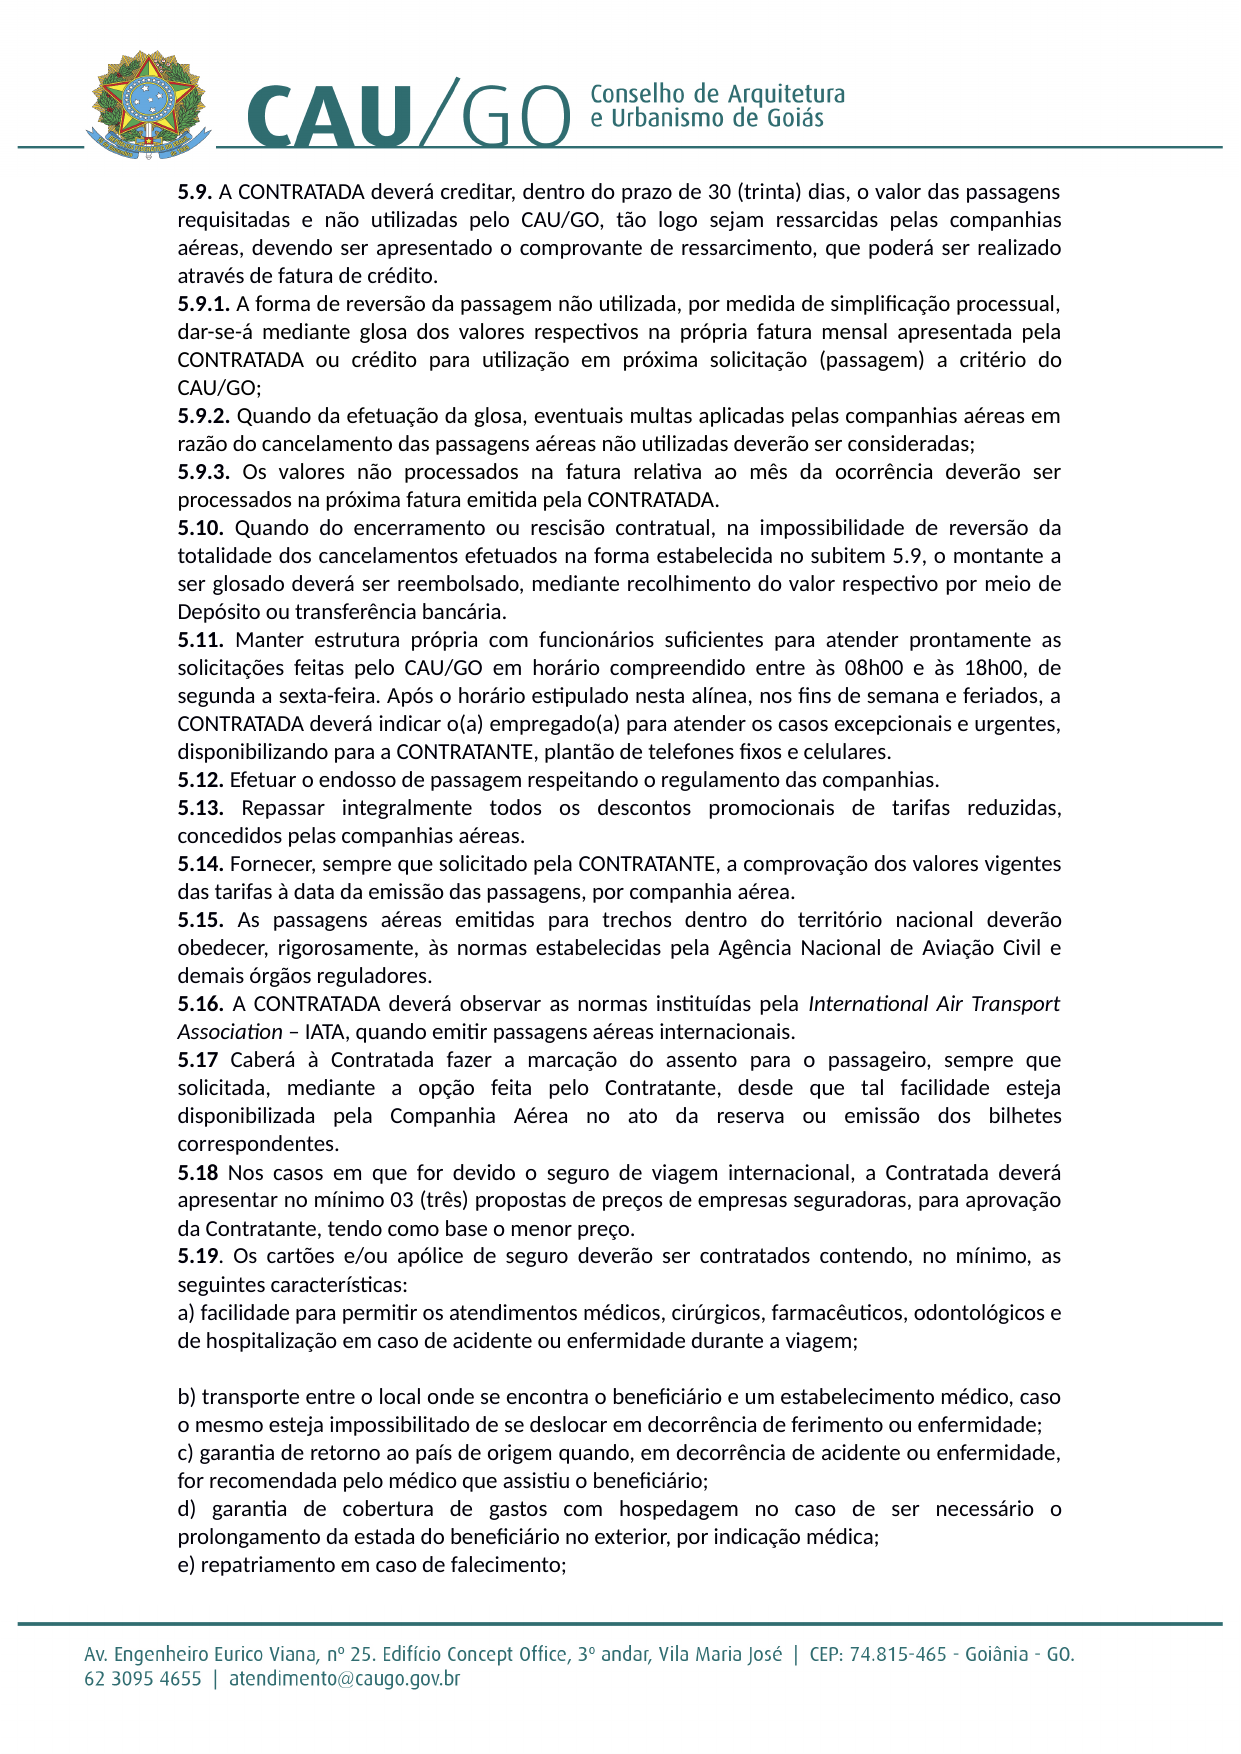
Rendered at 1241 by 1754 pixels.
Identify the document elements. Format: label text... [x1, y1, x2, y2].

picture [0, 0, 1239, 177]
text 5.17 Caberá à Contratada fazer a marcação do assento para o passageiro, sempre que solicitada, mediante a opção feita pelo Contratante, desde que tal facilidade esteja disponibilizada pela Companhia Aérea no ato da reserva ou emissão dos bilhetes correspondentes. [177, 1046, 1063, 1158]
text 5.9.3. Os valores não processados na fatura relativa ao mês da ocorrência deverão ser processados na próxima fatura emitida pela CONTRATADA. [177, 457, 1063, 513]
text 5.9. A CONTRATADA deverá creditar, dentro do prazo de 30 (trinta) dias, o valor das passagens requisitadas e não utilizadas pelo CAU/GO, tão logo sejam ressarcidas pelas companhias aéreas, devendo ser apresentado o comprovante de ressarcimento, que poderá ser realizado através de fatura de crédito. [177, 177, 1063, 289]
text b) transporte entre o local onde se encontra o beneficiário e um estabelecimento médico, caso o mesmo esteja impossibilitado de se deslocar em decorrência de ferimento ou enfermidade; [177, 1382, 1063, 1438]
text 5.18 Nos casos em que for devido o seguro de viagem internacional, a Contratada deverá apresentar no mínimo 03 (três) propostas de preços de empresas seguradoras, para aprovação da Contratante, tendo como base o menor preço. [177, 1158, 1063, 1242]
text 5.13. Repassar integralmente todos os descontos promocionais de tarifas reduzidas, concedidos pelas companhias aéreas. [177, 793, 1063, 849]
text 5.9.2. Quando da efetuação da glosa, eventuais multas aplicadas pelas companhias aéreas em razão do cancelamento das passagens aéreas não utilizadas deverão ser consideradas; [177, 401, 1063, 457]
text 5.19. Os cartões e/ou apólice de seguro deverão ser contratados contendo, no mínimo, as seguintes características: [177, 1242, 1063, 1298]
text a) facilidade para permitir os atendimentos médicos, cirúrgicos, farmacêuticos, odontológicos e de hospitalização em caso de acidente ou enfermidade durante a viagem; [177, 1298, 1063, 1354]
text 5.16. A CONTRATADA deverá observar as normas instituídas pela International Air Transport Association – IATA, quando emitir passagens aéreas internacionais. [177, 989, 1063, 1046]
text 5.9.1. A forma de reversão da passagem não utilizada, por medida de simplificação processual, dar-se-á mediante glosa dos valores respectivos na própria fatura mensal apresentada pela CONTRATADA ou crédito para utilização em próxima solicitação (passagem) a critério do CAU/GO; [177, 289, 1063, 401]
text 5.12. Efetuar o endosso de passagem respeitando o regulamento das companhias. [177, 765, 1063, 793]
text e) repatriamento em caso de falecimento; [177, 1550, 1063, 1578]
text 5.10. Quando do encerramento ou rescisão contratual, na impossibilidade de reversão da totalidade dos cancelamentos efetuados na forma estabelecida no subitem 5.9, o montante a ser glosado deverá ser reembolsado, mediante recolhimento do valor respectivo por meio de Depósito ou transferência bancária. [177, 513, 1063, 625]
text 5.15. As passagens aéreas emitidas para trechos dentro do território nacional deverão obedecer, rigorosamente, às normas estabelecidas pela Agência Nacional de Aviação Civil e demais órgãos reguladores. [177, 905, 1063, 989]
text 5.14. Fornecer, sempre que solicitado pela CONTRATANTE, a comprovação dos valores vigentes das tarifas à data da emissão das passagens, por companhia aérea. [177, 849, 1063, 905]
text c) garantia de retorno ao país de origem quando, em decorrência de acidente ou enfermidade, for recomendada pelo médico que assistiu o beneficiário; [177, 1438, 1063, 1494]
text d) garantia de cobertura de gastos com hospedagem no caso de ser necessário o prolongamento da estada do beneficiário no exterior, por indicação médica; [177, 1494, 1063, 1550]
text 5.11. Manter estrutura própria com funcionários suficientes para atender prontamente as solicitações feitas pelo CAU/GO em horário compreendido entre às 08h00 e às 18h00, de segunda a sexta-feira. Após o horário estipulado nesta alínea, nos fins de semana e feriados, a CONTRATADA deverá indicar o(a) empregado(a) para atender os casos excepcionais e urgentes, disponibilizando para a CONTRATANTE, plantão de telefones fixos e celulares. [177, 625, 1063, 765]
picture [0, 1605, 1240, 1754]
